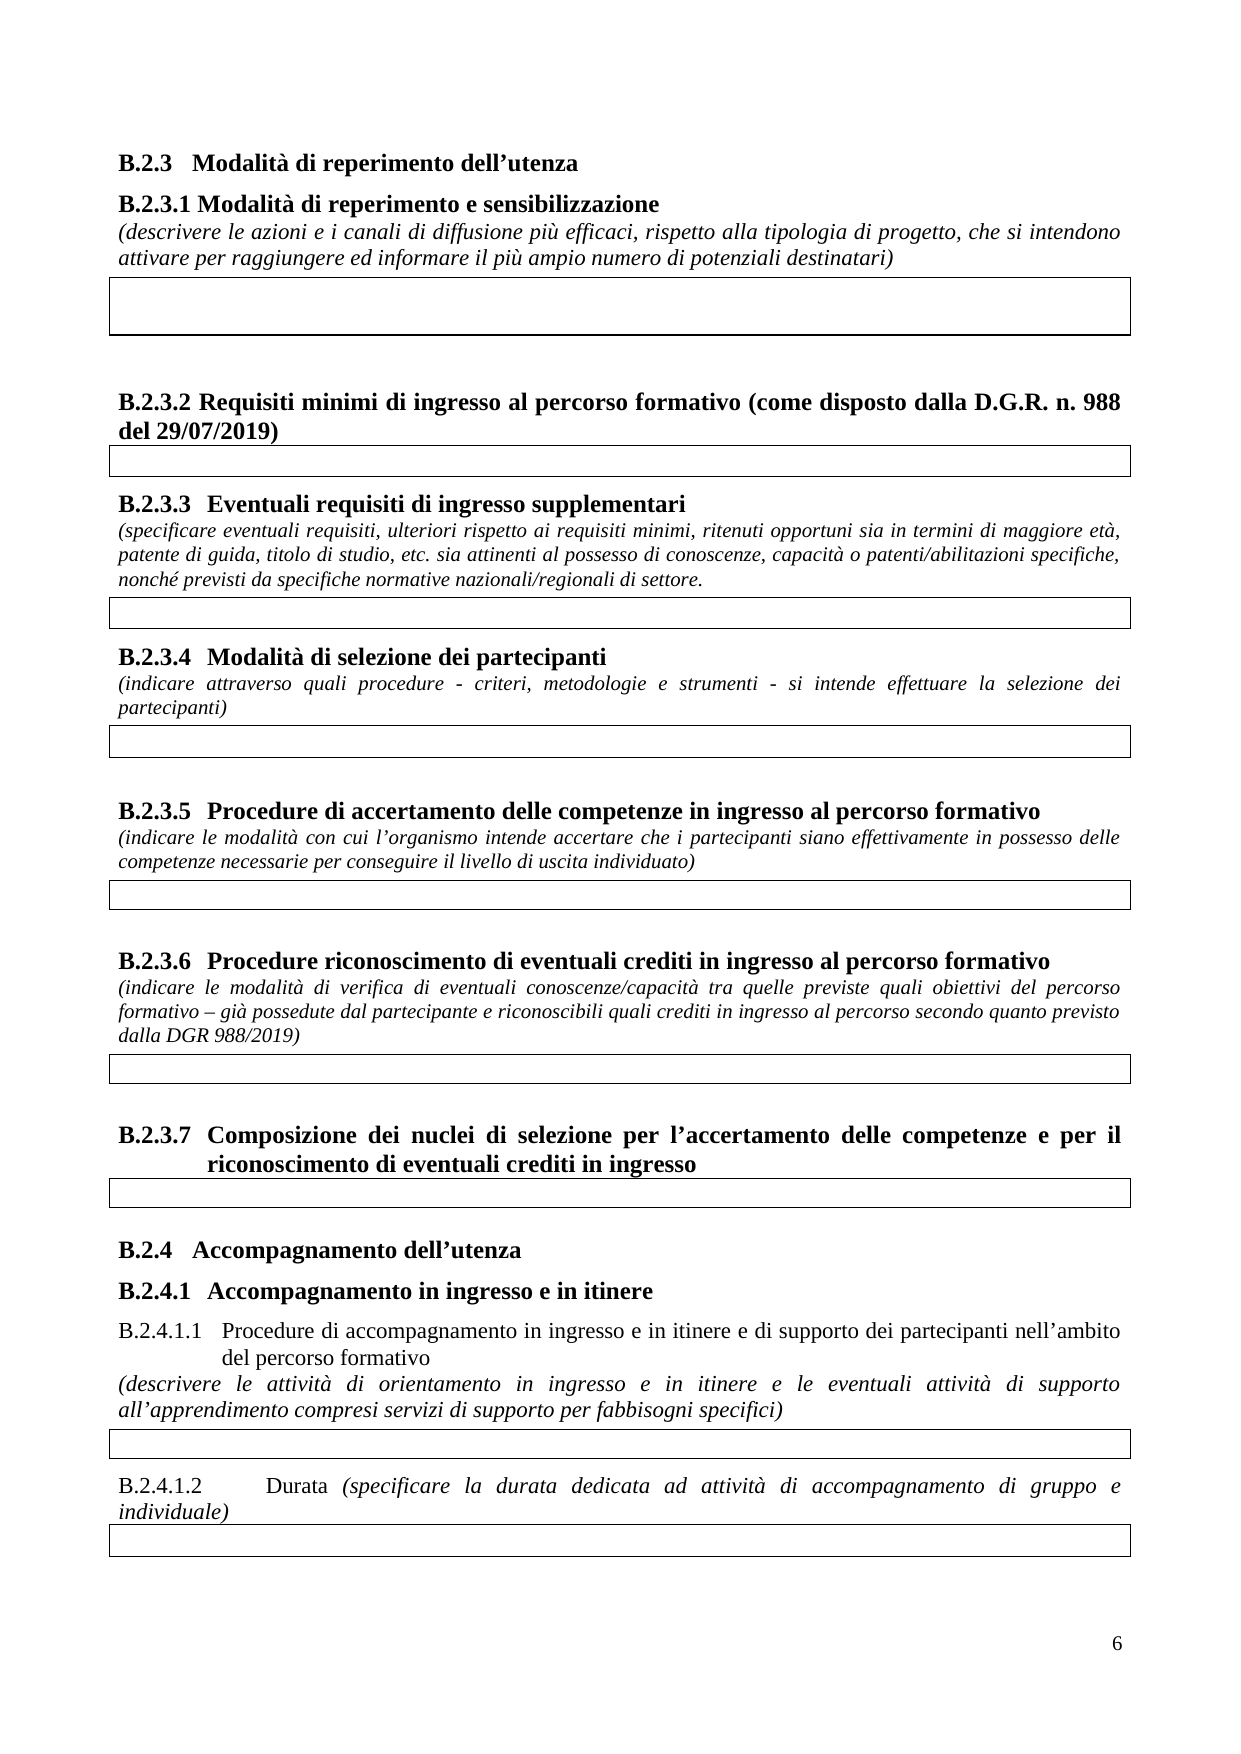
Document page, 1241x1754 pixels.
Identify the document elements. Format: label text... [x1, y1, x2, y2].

text (specificare eventuali requisiti, ulteriori rispetto ai requisiti minimi, ritenuti opportuni sia in termini di maggiore età, patente di guida, titolo di studio, etc. sia attinenti al possesso di conoscenze, capacità o patenti/abilitazioni specifiche, nonché previsti da specifiche normative nazionali/regionali di settore. [118, 518, 1122, 591]
text (indicare le modalità di verifica di eventuali conoscenze/capacità tra quelle previste quali obiettivi del percorso formativo – già possedute dal partecipante e riconoscibili quali crediti in ingresso al percorso secondo quanto previsto dalla DGR 988/2019) [118, 975, 1122, 1047]
subtitle B.2.4 Accompagnamento dell’utenza [118, 1235, 1122, 1263]
text (indicare le modalità con cui l’organismo intende accertare che i partecipanti siano effettivamente in possesso delle competenze necessarie per conseguire il livello di uscita individuato) [118, 825, 1122, 873]
text B.2.3.7 Composizione dei nuclei di selezione per l’accertamento delle competenze e per il riconoscimento di eventuali crediti in ingresso [118, 1121, 1122, 1178]
text B.2.4.1.2 Durata (specificare la durata dedicata ad attività di accompagnamento di gruppo e individuale) [118, 1472, 1122, 1524]
text (descrivere le azioni e i canali di diffusione più efficaci, rispetto alla tipologia di progetto, che si intendono attivare per raggiungere ed informare il più ampio numero di potenziali destinatari) [118, 218, 1122, 270]
text B.2.3.5 Procedure di accertamento delle competenze in ingresso al percorso formativo [118, 796, 1122, 825]
text (descrivere le attività di orientamento in ingresso e in itinere e le eventuali attività di supporto all’apprendimento compresi servizi di supporto per fabbisogni specifici) [118, 1370, 1122, 1423]
text B.2.3.6 Procedure riconoscimento di eventuali crediti in ingresso al percorso formativo [118, 946, 1122, 975]
text B.2.3.1 Modalità di reperimento e sensibilizzazione [118, 189, 1122, 218]
text B.2.3.4 Modalità di selezione dei partecipanti [118, 642, 1122, 671]
text B.2.4.1.1 Procedure di accompagnamento in ingresso e in itinere e di supporto dei partecipanti nell’ambito del percorso formativo [118, 1317, 1122, 1370]
text B.2.3.2 Requisiti minimi di ingresso al percorso formativo (come disposto dalla D.G.R. n. 988 del 29/07/2019) [118, 387, 1122, 444]
subtitle B.2.3 Modalità di reperimento dell’utenza [118, 148, 1122, 176]
text B.2.3.3 Eventuali requisiti di ingresso supplementari [118, 489, 1122, 518]
text (indicare attraverso quali procedure - criteri, metodologie e strumenti - si intende effettuare la selezione dei partecipanti) [118, 671, 1122, 719]
text B.2.4.1 Accompagnamento in ingresso e in itinere [118, 1276, 1122, 1305]
